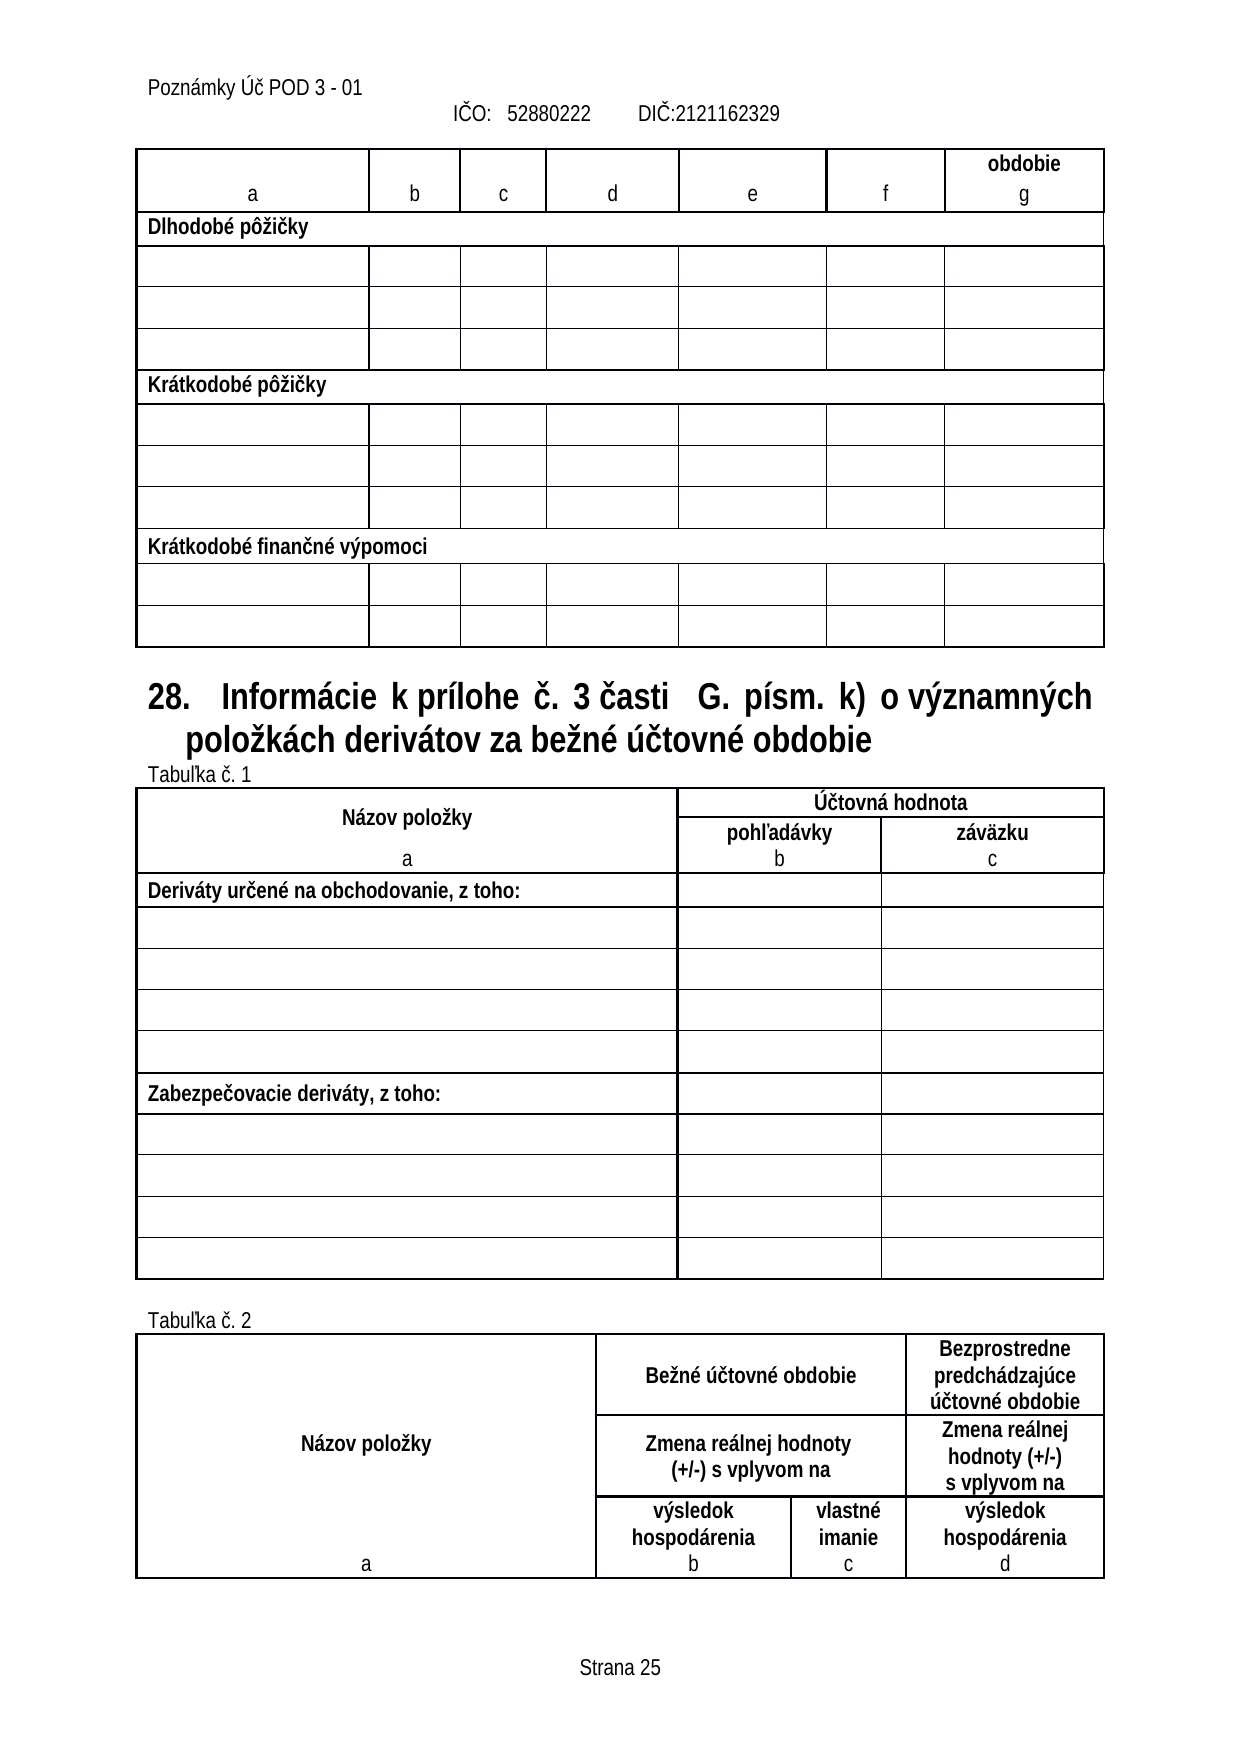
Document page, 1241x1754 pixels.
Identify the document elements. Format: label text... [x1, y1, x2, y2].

table_cell pohľadávky [679, 818, 880, 845]
table_cell [827, 405, 944, 445]
table_cell [461, 446, 546, 486]
table_cell [461, 329, 546, 369]
table_cell [882, 990, 1103, 1030]
table_cell [679, 606, 826, 646]
table_cell b [370, 176, 459, 211]
table_cell [679, 287, 826, 328]
table_header [138, 150, 368, 176]
table_cell [882, 908, 1103, 947]
table_cell [945, 564, 1103, 605]
table_cell [827, 487, 944, 527]
table_cell g [946, 176, 1103, 211]
table_cell [370, 446, 460, 486]
text Tabuľka č. 1 [148, 761, 1092, 787]
table_cell Zmena reálnej hodnoty (+/-) s vplyvom na [597, 1416, 905, 1495]
table_cell [679, 1031, 881, 1072]
table_cell [945, 247, 1103, 286]
table_cell [370, 487, 460, 527]
table_cell [679, 949, 881, 989]
table_cell [882, 874, 1103, 906]
table_cell [370, 329, 460, 369]
table_cell Krátkodobé finančné výpomoci [138, 529, 1103, 563]
table_cell c [461, 176, 545, 211]
table_cell [945, 446, 1103, 486]
table_header Názov položky [138, 1335, 595, 1550]
table_cell Zabezpečovacie deriváty, z toho: [138, 1074, 676, 1113]
table_cell a [138, 1550, 595, 1577]
table_cell b [679, 845, 880, 872]
table_cell [679, 1155, 881, 1196]
table_header Bežné účtovné obdobie [597, 1335, 905, 1414]
table_cell c [882, 845, 1103, 872]
table_cell Deriváty určené na obchodovanie, z toho: [138, 874, 676, 906]
table_cell [882, 1197, 1103, 1237]
table_cell [138, 564, 368, 605]
table_cell [827, 329, 944, 369]
table_header [828, 150, 944, 176]
table_cell [138, 606, 368, 646]
table_header Bezprostredne predchádzajúce účtovné obdobie [907, 1335, 1103, 1414]
table_cell [679, 908, 881, 947]
table_cell [882, 1155, 1103, 1196]
table_cell [138, 446, 368, 486]
text Tabuľka č. 2 [148, 1307, 1092, 1333]
table_cell [547, 487, 678, 527]
table_cell c [792, 1550, 905, 1577]
table_cell [882, 1238, 1103, 1278]
table_cell [827, 287, 944, 328]
table_cell [461, 487, 546, 527]
table_cell [679, 446, 826, 486]
table_header [370, 150, 459, 176]
table_cell [461, 405, 546, 445]
table_cell [679, 1115, 881, 1154]
table_cell [370, 247, 460, 286]
table_cell Dlhodobé pôžičky [138, 213, 1103, 245]
table_cell [827, 247, 944, 286]
table_cell [882, 1031, 1103, 1072]
table_cell [547, 287, 678, 328]
table_cell a [138, 176, 368, 211]
table_cell [945, 287, 1103, 328]
table_cell výsledok hospodárenia [907, 1498, 1103, 1550]
table_cell [370, 287, 460, 328]
table_header Účtovná hodnota [679, 789, 1103, 816]
table_cell [547, 446, 678, 486]
table_cell [827, 446, 944, 486]
table_cell a [138, 845, 676, 872]
table_cell d [547, 176, 678, 211]
title Informácie k prílohe č. 3 časti G. písm. k) o významných položkách derivátov za bežné účtovné obdobie [148, 674, 1092, 761]
table_cell [138, 287, 368, 328]
table_cell [547, 564, 678, 605]
table_cell [138, 990, 676, 1030]
table_cell záväzku [882, 818, 1103, 845]
table_cell b [597, 1550, 790, 1577]
table_cell [461, 287, 546, 328]
table_cell [679, 329, 826, 369]
table_cell e [680, 176, 825, 211]
table_cell výsledok hospodárenia [597, 1498, 790, 1550]
table_cell [945, 487, 1103, 527]
table_cell [882, 1115, 1103, 1154]
table_cell [370, 405, 460, 445]
table_cell Krátkodobé pôžičky [138, 371, 1103, 403]
table_cell [138, 247, 368, 286]
table_cell [679, 1238, 881, 1278]
table_cell d [907, 1550, 1103, 1577]
table_cell [679, 564, 826, 605]
table_cell [679, 1197, 881, 1237]
table_cell [461, 564, 546, 605]
table_cell [679, 487, 826, 527]
table_cell [547, 606, 678, 646]
table_cell [945, 405, 1103, 445]
table_cell [547, 247, 678, 286]
table_cell [945, 606, 1103, 646]
table_header [461, 150, 545, 176]
table_cell [138, 1197, 676, 1237]
table_cell f [828, 176, 944, 211]
table_cell [827, 564, 944, 605]
table_cell [138, 1238, 676, 1278]
table_cell [679, 1074, 881, 1113]
table_cell [138, 329, 368, 369]
table_cell vlastné imanie [792, 1498, 905, 1550]
table_cell [138, 1115, 676, 1154]
table_cell [138, 405, 368, 445]
table_cell [827, 606, 944, 646]
table_header Názov položky [138, 789, 676, 845]
table_header [680, 150, 825, 176]
table_cell [679, 405, 826, 445]
table_header [547, 150, 678, 176]
table_cell [547, 329, 678, 369]
table_cell [138, 949, 676, 989]
table_cell [547, 405, 678, 445]
table_cell Zmena reálnej hodnoty (+/-) s vplyvom na [907, 1416, 1103, 1495]
table_cell [882, 1074, 1103, 1113]
table_cell [138, 1155, 676, 1196]
table_cell [679, 247, 826, 286]
table_cell [679, 874, 881, 906]
table_cell [679, 990, 881, 1030]
table_cell [138, 487, 368, 527]
table_cell [138, 908, 676, 947]
table_cell [370, 564, 460, 605]
table_cell [370, 606, 460, 646]
table_cell [461, 606, 546, 646]
table_cell [461, 247, 546, 286]
table_header obdobie [946, 150, 1103, 176]
table_cell [138, 1031, 676, 1072]
table_cell [882, 949, 1103, 989]
table_cell [945, 329, 1103, 369]
